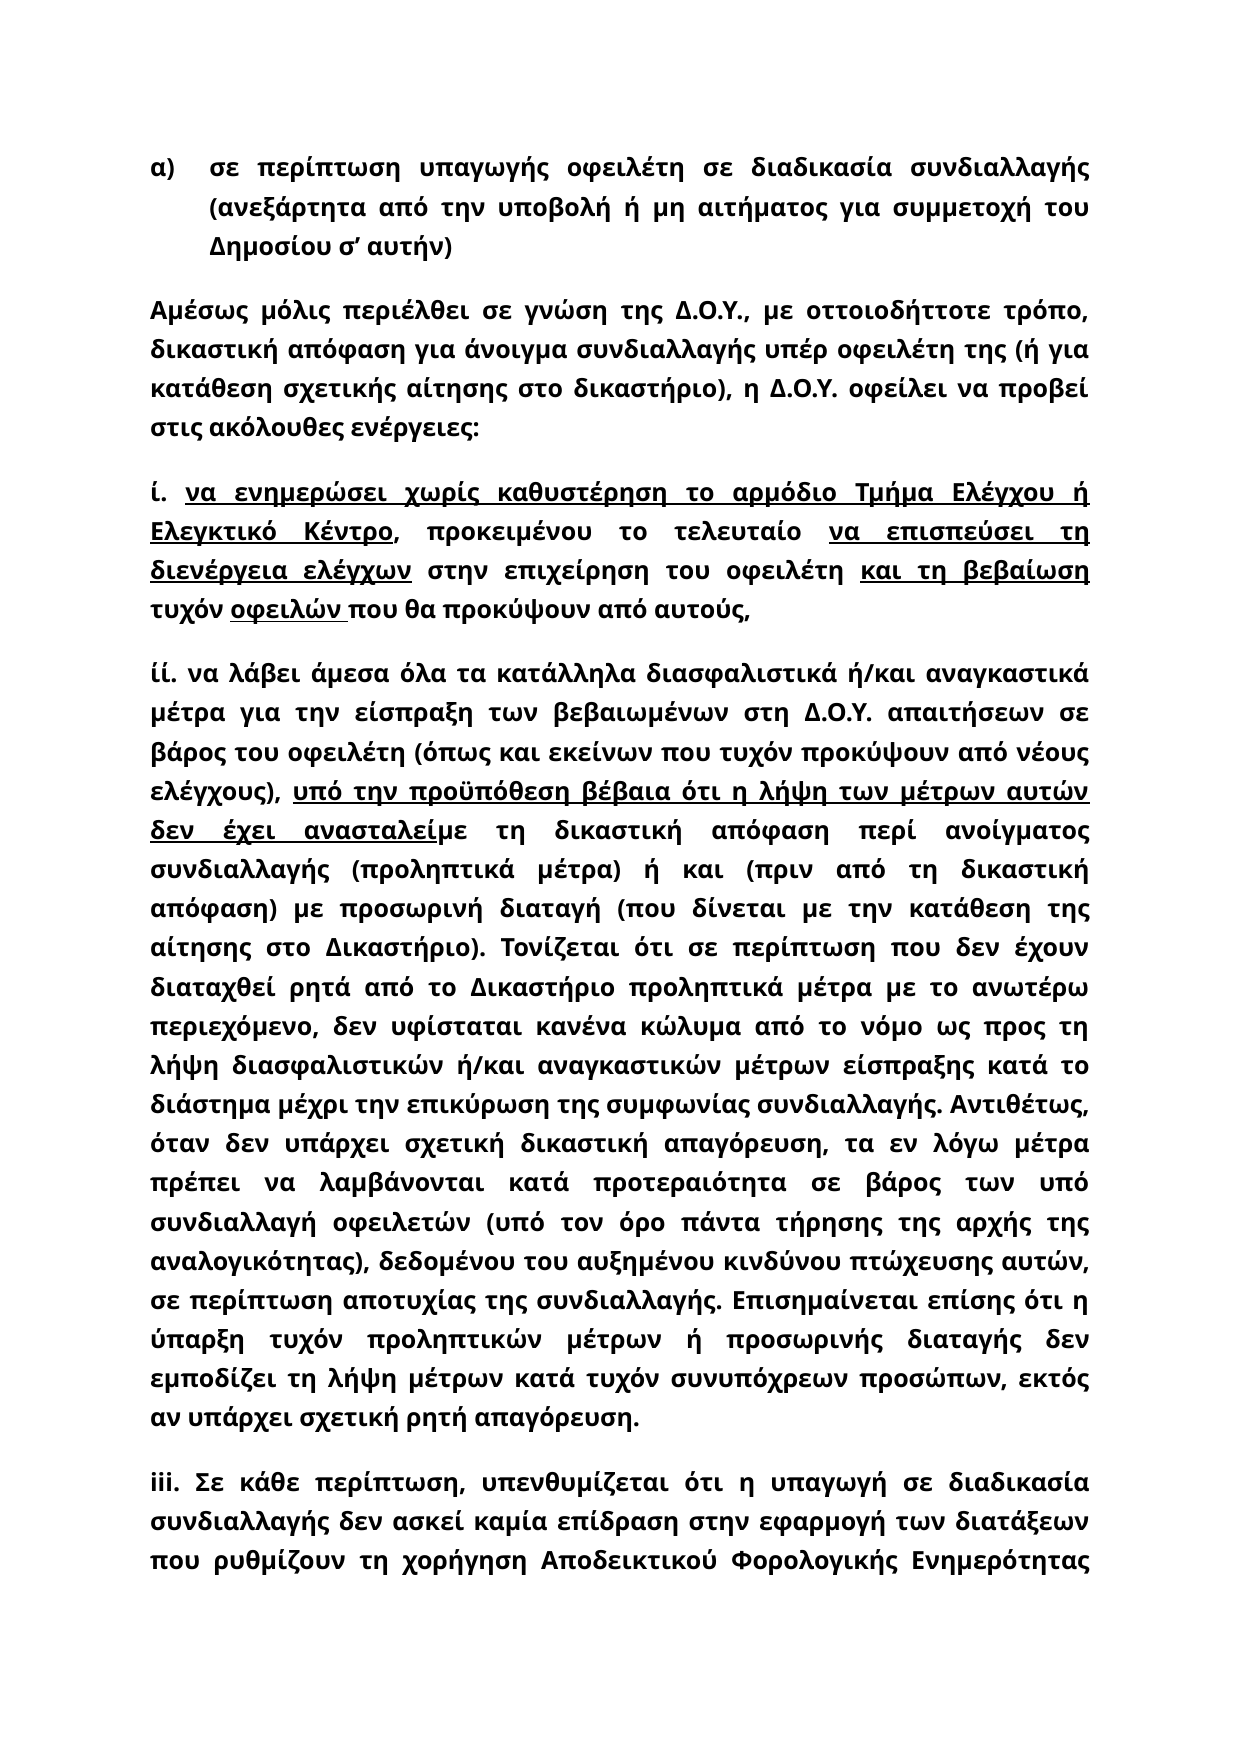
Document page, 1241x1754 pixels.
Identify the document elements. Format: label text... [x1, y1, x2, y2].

text ί. να ενημερώσει χωρίς καθυστέρηση το αρμόδιο Τμήμα Ελέγχου ή Ελεγκτικό Κέντρο, προκειμένου το τελευταίο να επισπεύσει τη διενέργεια ελέγχων στην επιχείρηση του οφειλέτη και τη βεβαίωση τυχόν οφειλών που θα προκύψουν από αυτούς, [150, 474, 1090, 626]
list α) σε περίπτωση υπαγωγής οφειλέτη σε διαδικασία συνδιαλλαγής (ανεξάρτητα από την υποβολή ή μη αιτήματος για συμμετοχή του Δημοσίου σ’ αυτήν) [150, 150, 1090, 262]
text iii. Σε κάθε περίπτωση, υπενθυμίζεται ότι η υπαγωγή σε διαδικασία συνδιαλλαγής δεν ασκεί καμία επίδραση στην εφαρμογή των διατάξεων που ρυθμίζουν τη χορήγηση Αποδεικτικού Φορολογικής Ενημερότητας [150, 1464, 1090, 1577]
text Αμέσως μόλις περιέλθει σε γνώση της Δ.Ο.Υ., με οττοιοδήττοτε τρόπο, δικαστική απόφαση για άνοιγμα συνδιαλλαγής υπέρ οφειλέτη της (ή για κατάθεση σχετικής αίτησης στο δικαστήριο), η Δ.Ο.Υ. οφείλει να προβεί στις ακόλουθες ενέργειες: [150, 292, 1090, 444]
text ίί. να λάβει άμεσα όλα τα κατάλληλα διασφαλιστικά ή/και αναγκαστικά μέτρα για την είσπραξη των βεβαιωμένων στη Δ.Ο.Υ. απαιτήσεων σε βάρος του οφειλέτη (όπως και εκείνων που τυχόν προκύψουν από νέους ελέγχους), υπό την προϋπόθεση βέβαια ότι η λήψη των μέτρων αυτών δεν έχει ανασταλείμε τη δικαστική απόφαση περί ανοίγματος συνδιαλλαγής (προληπτικά μέτρα) ή και (πριν από τη δικαστική απόφαση) με προσωρινή διαταγή (που δίνεται με την κατάθεση της αίτησης στο Δικαστήριο). Τονίζεται ότι σε περίπτωση που δεν έχουν διαταχθεί ρητά από το Δικαστήριο προληπτικά μέτρα με το ανωτέρω περιεχόμενο, δεν υφίσταται κανένα κώλυμα από το νόμο ως προς τη λήψη διασφαλιστικών ή/και αναγκαστικών μέτρων είσπραξης κατά το διάστημα μέχρι την επικύρωση της συμφωνίας συνδιαλλαγής. Αντιθέτως, όταν δεν υπάρχει σχετική δικαστική απαγόρευση, τα εν λόγω μέτρα πρέπει να λαμβάνονται κατά προτεραιότητα σε βάρος των υπό συνδιαλλαγή οφειλετών (υπό τον όρο πάντα τήρησης της αρχής της αναλογικότητας), δεδομένου του αυξημένου κινδύνου πτώχευσης αυτών, σε περίπτωση αποτυχίας της συνδιαλλαγής. Επισημαίνεται επίσης ότι η ύπαρξη τυχόν προληπτικών μέτρων ή προσωρινής διαταγής δεν εμποδίζει τη λήψη μέτρων κατά τυχόν συνυπόχρεων προσώπων, εκτός αν υπάρχει σχετική ρητή απαγόρευση. [150, 656, 1090, 1434]
